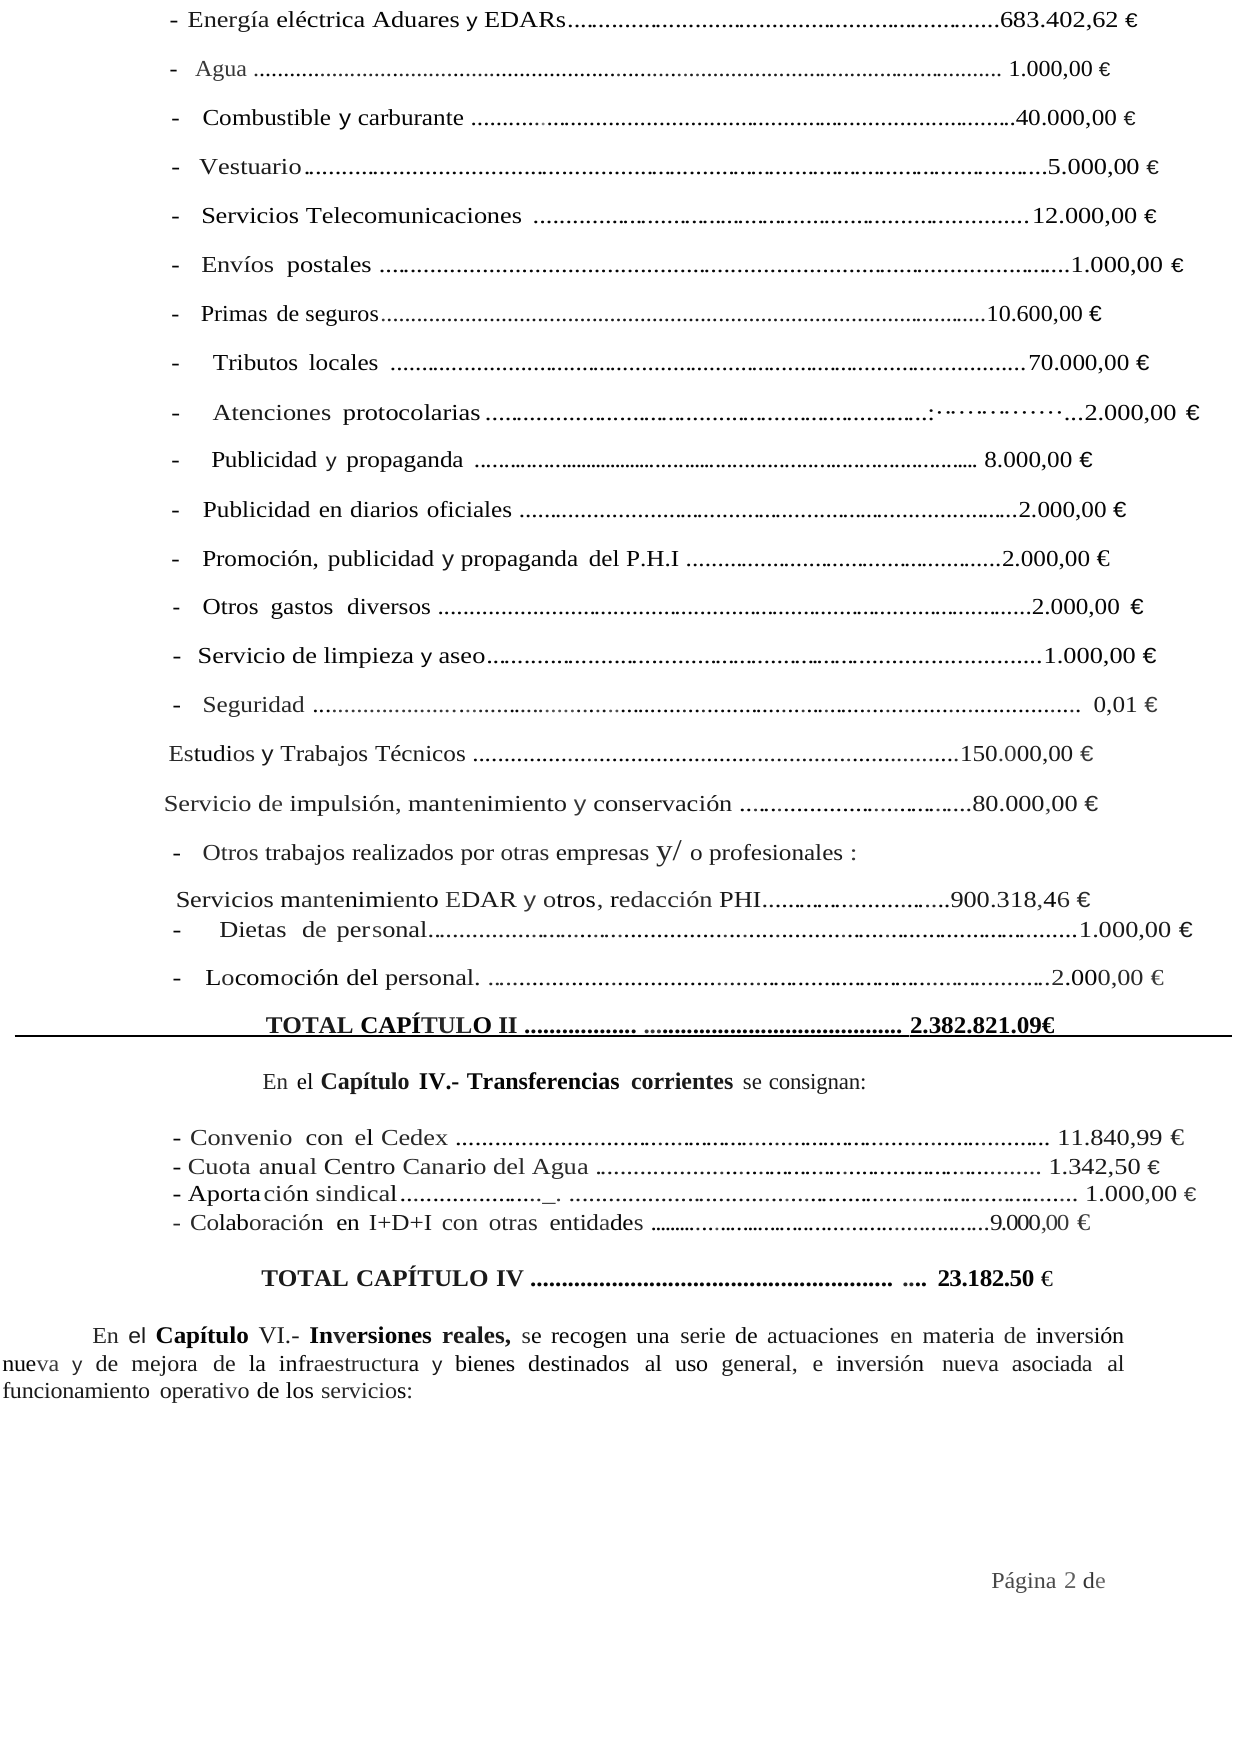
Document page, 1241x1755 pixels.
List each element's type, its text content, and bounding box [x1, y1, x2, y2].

text - Convenio con el Cedex .............................................................................................. 11.840,99 € [172, 1123, 1241, 1151]
text - Envíos postales ...........................................................................................................1.000,00 € [171, 251, 1241, 278]
text - Primas de seguros.....................................................................................................10.600,00 € [171, 300, 1241, 326]
text - Servicios Telecomunicaciones ...............................................................................12.000,00 € [171, 202, 1241, 228]
text - Publicidad en diarios oficiales ..................................................................................2.000,00 € [171, 496, 1241, 522]
text - Energía eléctrica Aduares y EDARs....................................................................683.402,62 € [169, 6, 1241, 32]
subtitle TOTAL CAPÍTULO II .................. .......................................... 2.382.821.09€ [6, 1011, 1241, 1038]
text - Combustible y carburante ........................................................................................40.000,00 € [171, 104, 1241, 131]
text - Aportación sindical......................_. ................................................................................ 1.000,00 € [172, 1181, 1241, 1207]
text - Cuota anual Centro Canario del Agua ....................................................................... 1.342,50 € [172, 1153, 1241, 1179]
text - Colaboración en I+D+I con otras entidades ...........................................................9.000,00 € [172, 1208, 1241, 1236]
text - Agua ............................................................................................................................. 1.000,00 € [169, 55, 1241, 81]
text - Dietas de personal......................................................................................................1.000,00 € [172, 916, 1241, 942]
text - Atenciones protocolarias .......................................................................:················...2.000,00 € [171, 399, 1241, 425]
text En el Capítulo IV.- Transferencias corrientes se consignan: [262, 1067, 1241, 1094]
text - Tributos locales ........................................................................................................70.000,00 € [171, 349, 1241, 375]
text - Promoción, publicidad y propaganda del P.H.I ....................................................2.000,00 € [171, 543, 1241, 571]
text - Servicio de limpieza y aseo........................................................................................1.000,00 € [172, 642, 1241, 668]
text - Locomoción del personal. .........................................................................................2.000,00 € [172, 964, 1241, 991]
text - Otros gastos diversos .................................................................................................2.000,00 € [172, 593, 1241, 620]
subtitle TOTAL CAPÍTULO IV .......................................................... .... 23.182.50 € [261, 1264, 1241, 1292]
text - Publicidad y propaganda ........................................................................................... 8.000,00 € [171, 446, 1241, 473]
text - Seguridad ........................................................................................................................... 0,01 € [172, 691, 1241, 717]
text Servicio de impulsión, mantenimiento y conservación .....................................80.000,00 € [21, 790, 1241, 816]
text - Otros trabajos realizados por otras empresas y/ o profesionales : [172, 832, 1241, 866]
text Servicios mantenimiento EDAR y otros, redacción PHI..............................900.318,46 € [25, 886, 1241, 912]
text - Vestuario......................................................................................................................5.000,00 € [171, 153, 1241, 179]
text Estudios y Trabajos Técnicos .............................................................................150.000,00 € [21, 740, 1241, 767]
text En el Capítulo VI.- Inversiones reales, se recogen una serie de actuaciones en materia de inversión nueva y de mejora de la infraestructura y bienes destinados al uso general, e inversión nueva asociada al funcionamiento operativo de los servicios: [2, 1321, 1125, 1404]
